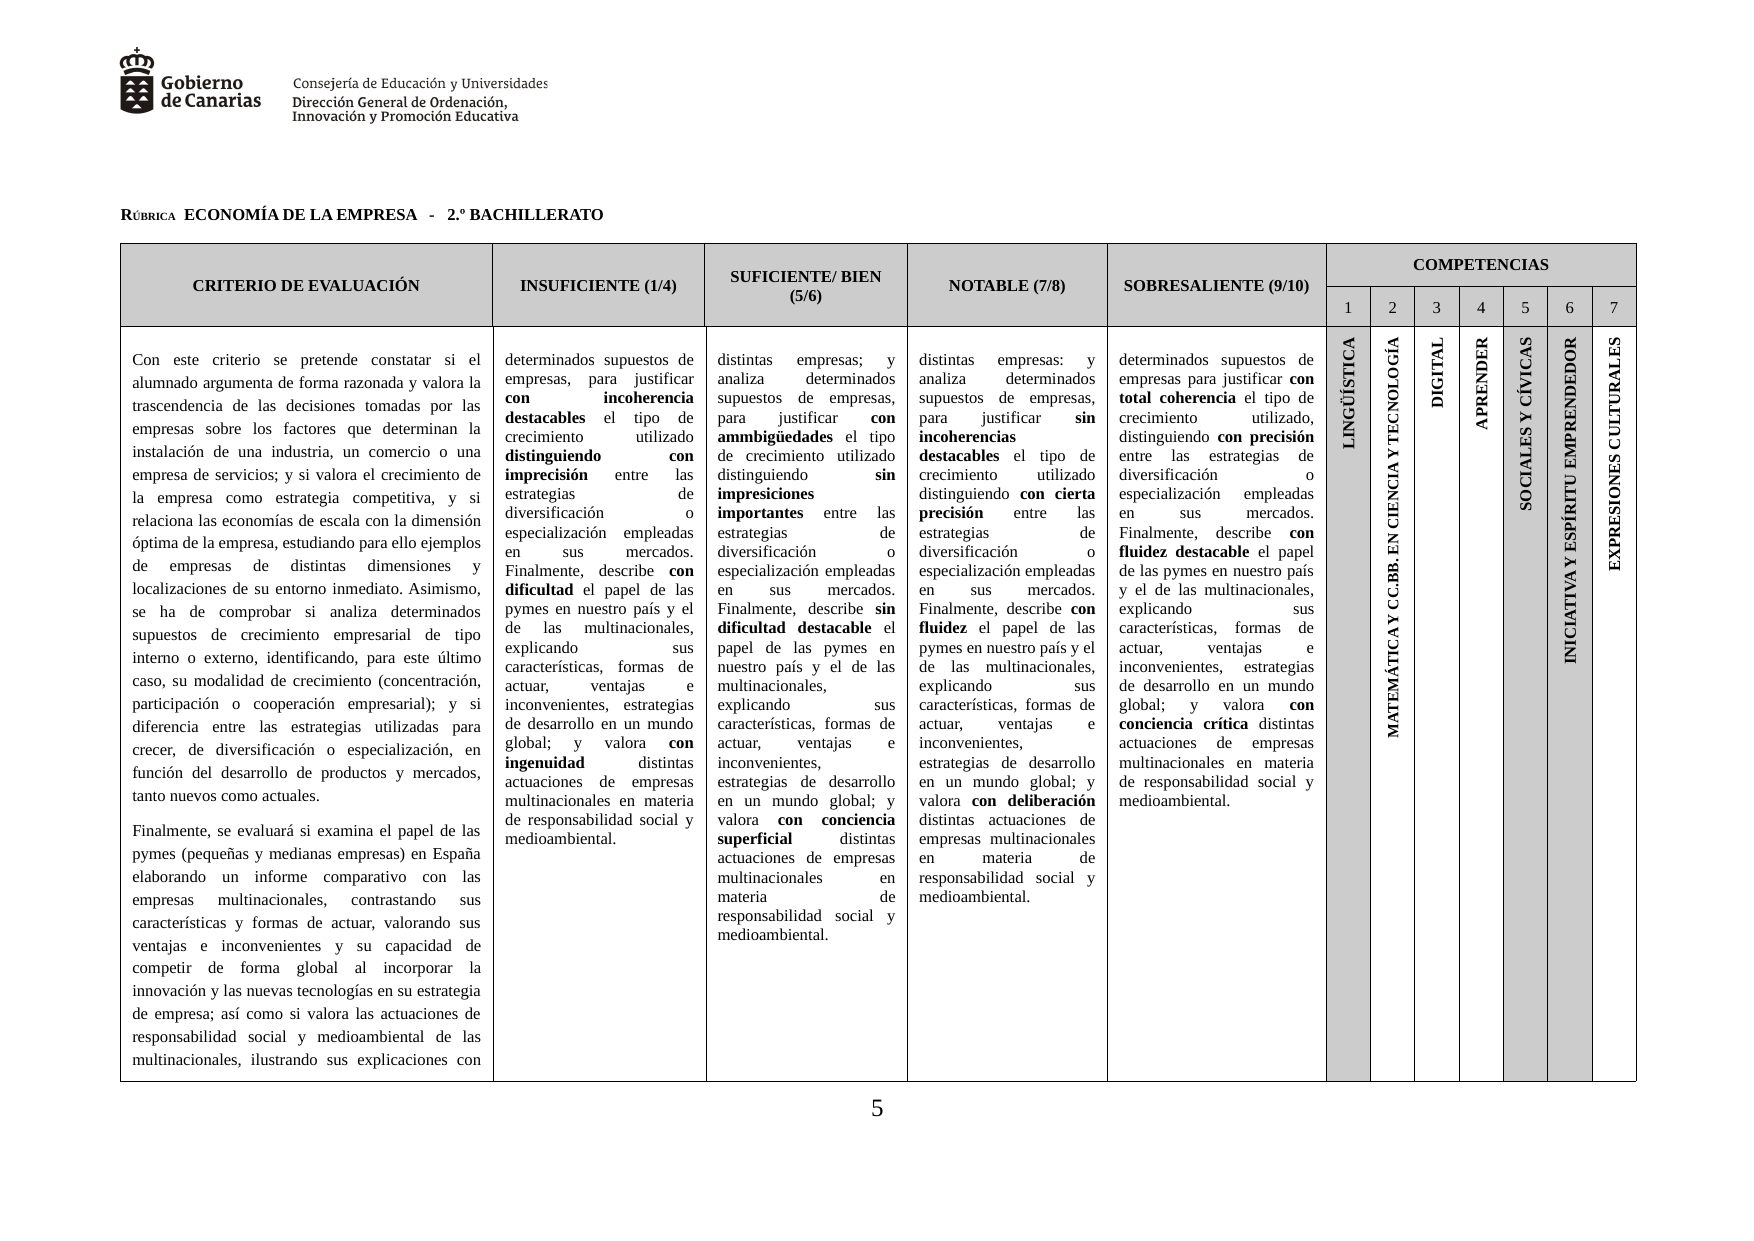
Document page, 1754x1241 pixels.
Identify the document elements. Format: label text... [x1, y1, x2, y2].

table_header DIGITAL [1415, 327, 1459, 1081]
table_header distintas empresas: y analiza determinados supuestos de empresas, para justificar sin incoherencias destacables el tipo de crecimiento utilizado distinguiendo con cierta precisión entre las estrategias de diversificación o especialización empleadas en sus mercados. Finalmente, describe con fluidez el papel de las pymes en nuestro país y el de las multinacionales, explicando sus características, formas de actuar, ventajas e inconvenientes, estrategias de desarrollo en un mundo global; y valora con deliberación distintas actuaciones de empresas multinacionales en materia de responsabilidad social y medioambiental. [908, 327, 1107, 1081]
table_header APRENDER [1460, 327, 1503, 1081]
table_header distintas empresas; y analiza determinados supuestos de empresas, para justificar con ammbigüedades el tipo de crecimiento utilizado distinguiendo sin impresiciones importantes entre las estrategias de diversificación o especialización empleadas en sus mercados. Finalmente, describe sin dificultad destacable el papel de las pymes en nuestro país y el de las multinacionales, explicando sus características, formas de actuar, ventajas e inconvenientes, estrategias de desarrollo en un mundo global; y valora con conciencia superficial distintas actuaciones de empresas multinacionales en materia de responsabilidad social y medioambiental. [707, 327, 907, 1081]
table_header LINGÜÍSTICA [1327, 327, 1370, 1081]
table_header determinados supuestos de empresas para justificar con total coherencia el tipo de crecimiento utilizado, distinguiendo con precisión entre las estrategias de diversificación o especialización empleadas en sus mercados. Finalmente, describe con fluidez destacable el papel de las pymes en nuestro país y el de las multinacionales, explicando sus características, formas de actuar, ventajas e inconvenientes, estrategias de desarrollo en un mundo global; y valora con conciencia crítica distintas actuaciones de empresas multinacionales en materia de responsabilidad social y medioambiental. [1108, 327, 1326, 1081]
picture [119, 47, 548, 124]
table_header MATEMÁTICA Y CC.BB. EN CIENCIA Y TECNOLOGÍA [1371, 327, 1414, 1081]
table_header Con este criterio se pretende constatar si el alumnado argumenta de forma razonada y valora la trascendencia de las decisiones tomadas por las empresas sobre los factores que determinan la instalación de una industria, un comercio o una empresa de servicios; y si valora el crecimiento de la empresa como estrategia competitiva, y si relaciona las economías de escala con la dimensión óptima de la empresa, estudiando para ello ejemplos de empresas de distintas dimensiones y localizaciones de su entorno inmediato. Asimismo, se ha de comprobar si analiza determinados supuestos de crecimiento empresarial de tipo interno o externo, identificando, para este último caso, su modalidad de crecimiento (concentración, participación o cooperación empresarial); y si diferencia entre las estrategias utilizadas para crecer, de diversificación o especialización, en función del desarrollo de productos y mercados, tanto nuevos como actuales. Finalmente, se evaluará si examina el papel de las pymes (pequeñas y medianas empresas) en España elaborando un informe comparativo con las empresas multinacionales, contrastando sus características y formas de actuar, valorando sus ventajas e inconvenientes y su capacidad de competir de forma global al incorporar la innovación y las nuevas tecnologías en su estrategia de empresa; así como si valora las actuaciones de responsabilidad social y medioambiental de las multinacionales, ilustrando sus explicaciones con [121, 327, 493, 1081]
table_header INICIATIVA Y ESPÍRITU EMPRENDEDOR [1548, 327, 1592, 1081]
table_header EXPRESIONES CULTURALES [1593, 327, 1636, 1081]
table_header determinados supuestos de empresas, para justificar con incoherencia destacables el tipo de crecimiento utilizado distinguiendo con imprecisión entre las estrategias de diversificación o especialización empleadas en sus mercados. Finalmente, describe con dificultad el papel de las pymes en nuestro país y el de las multinacionales, explicando sus características, formas de actuar, ventajas e inconvenientes, estrategias de desarrollo en un mundo global; y valora con ingenuidad distintas actuaciones de empresas multinacionales en materia de responsabilidad social y medioambiental. [494, 327, 706, 1081]
table_header SOCIALES Y CÍVICAS [1504, 327, 1547, 1081]
